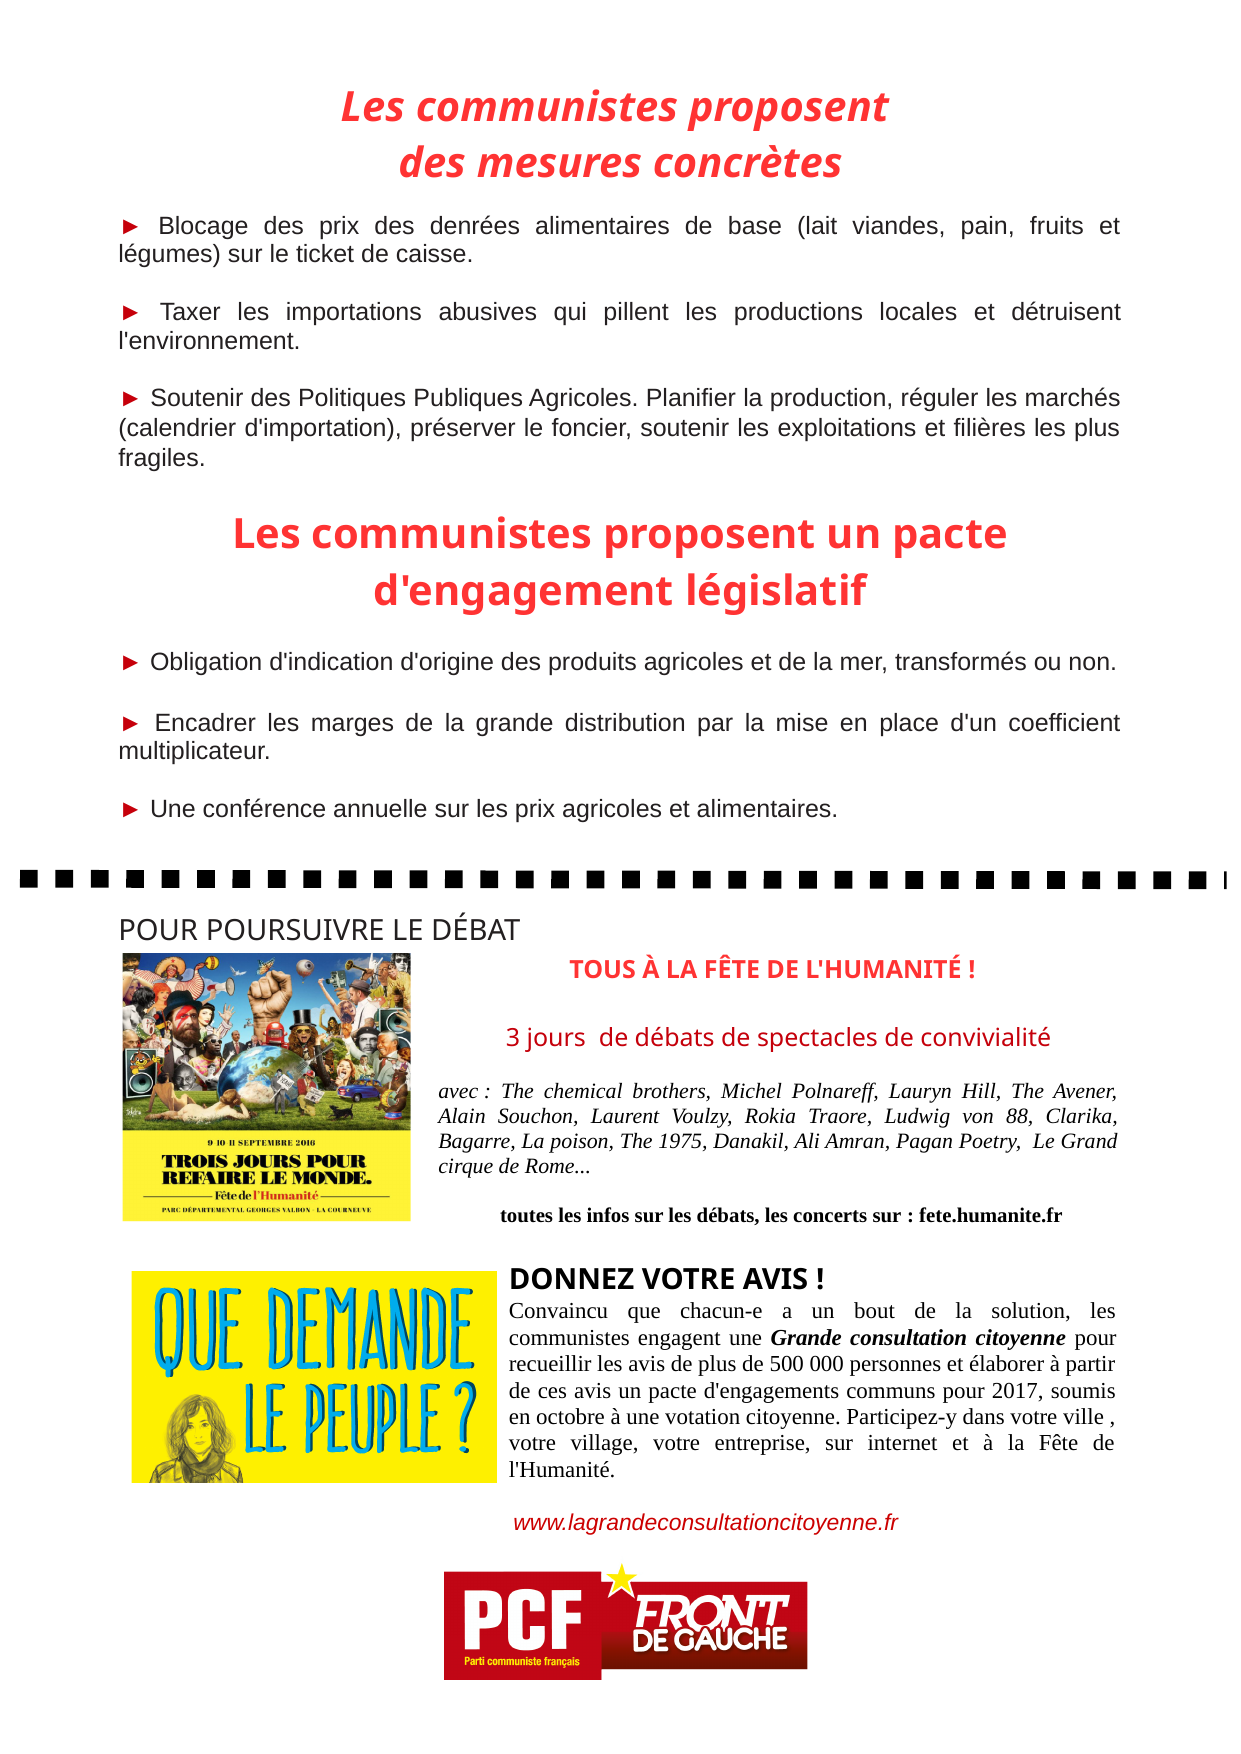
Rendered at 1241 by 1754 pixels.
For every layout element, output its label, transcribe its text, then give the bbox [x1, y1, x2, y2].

list ► Encadrer les marges de la grande distribution par la mise en place d'un coefficient multiplicateur. [118, 707, 1122, 765]
list ► Une conférence annuelle sur les prix agricoles et alimentaires. [118, 794, 1122, 822]
list POUR POURSUIVRE LE DÉBAT [118, 909, 1122, 948]
text Convaincu que chacun-e a un bout de la solution, les communistes engagent une Grande consultation citoyenne pour recueillir les avis de plus de 500 000 personnes et élaborer à partir de ces avis un pacte d'engagements communs pour 2017, soumis en octobre à une votation citoyenne. Participez-y dans votre ville , votre village, votre entreprise, sur internet et à la Fête de l'Humanité. [497, 1298, 1116, 1482]
list ► Taxer les importations abusives qui pillent les productions locales et détruisent l'environnement. [118, 297, 1122, 354]
list ► Blocage des prix des denrées alimentaires de base (lait viandes, pain, fruits et légumes) sur le ticket de caisse. [118, 211, 1122, 268]
text 3 jours de débats de spectacles de convivialité [438, 1020, 1119, 1054]
text www.lagrandeconsultationcitoyenne.fr [118, 1508, 1057, 1535]
text Les communistes proposent [118, 76, 1122, 133]
text toutes les infos sur les débats, les concerts sur : fete.humanite.fr [438, 1203, 1119, 1227]
text TOUS À LA FÊTE DE L'HUMANITÉ ! [438, 952, 1119, 986]
picture [122, 953, 411, 1222]
text des mesures concrètes [118, 133, 1122, 190]
text DONNEZ VOTRE AVIS ! [118, 1258, 1116, 1298]
text Les communistes proposent un pacte d'engagement législatif [118, 504, 1122, 617]
list ► Obligation d'indication d'origine des produits agricoles et de la mer, transformés ou non. [118, 647, 1122, 676]
list ► Soutenir des Politiques Publiques Agricoles. Planifier la production, réguler les marchés (calendrier d'importation), préserver le foncier, soutenir les exploitations et filières les plus fragiles. [118, 383, 1122, 472]
picture [444, 1556, 808, 1680]
text avec : The chemical brothers, Michel Polnareff, Lauryn Hill, The Avener, Alain Souchon, Laurent Voulzy, Rokia Traore, Ludwig von 88, Clarika, Bagarre, La poison, The 1975, Danakil, Ali Amran, Pagan Poetry, Le Grand cirque de Rome... [438, 1078, 1119, 1179]
